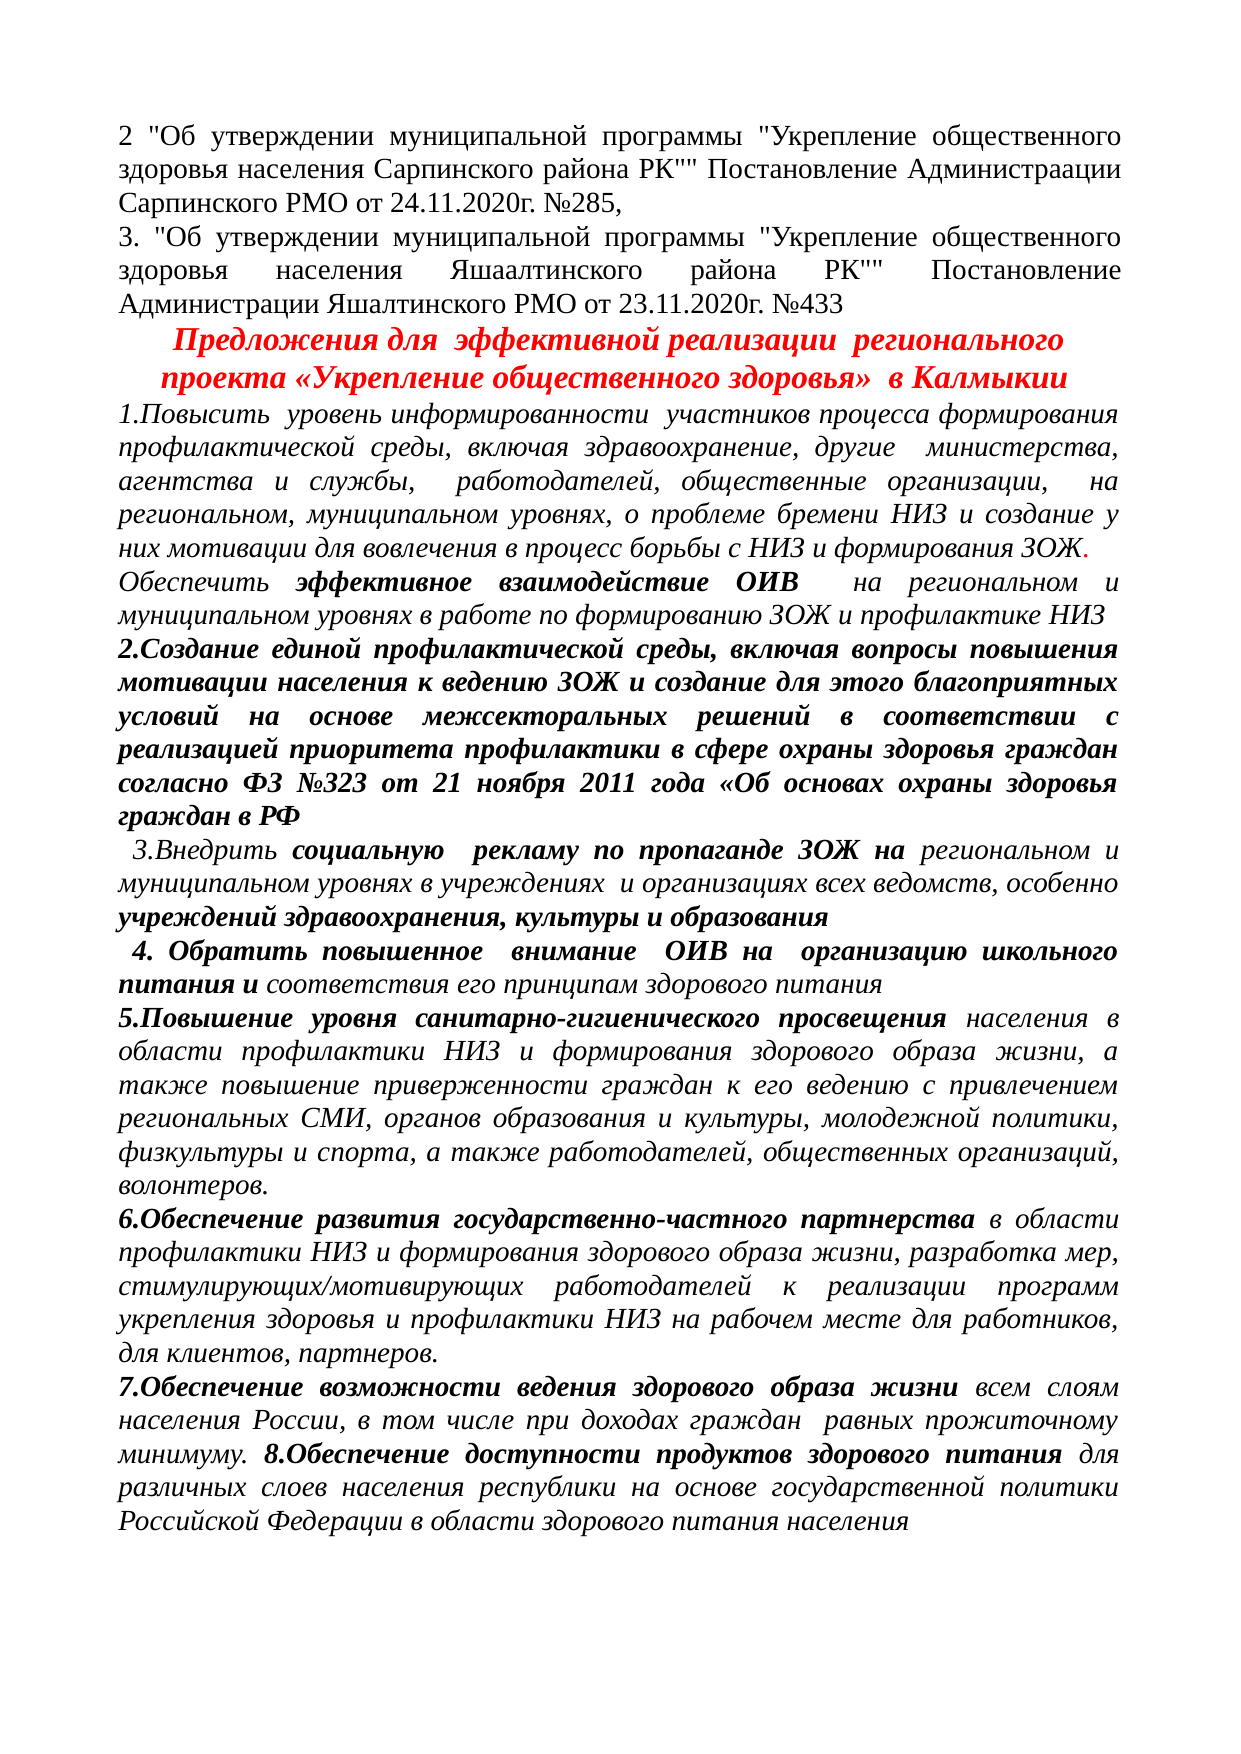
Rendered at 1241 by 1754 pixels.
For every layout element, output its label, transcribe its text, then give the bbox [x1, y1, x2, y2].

text 3. "Об утверждении муниципальной программы "Укрепление общественного здоровья населения Яшаалтинского района РК"" Постановление Администрации Яшалтинского РМО от 23.11.2020г. №433 [118, 219, 1122, 319]
text 4. Обратить повышенное внимание ОИВ на организацию школьного питания и соответствия его принципам здорового питания [118, 933, 1122, 1000]
text 2 "Об утверждении муниципальной программы "Укрепление общественного здоровья населения Сарпинского района РК"" Постановление Администраации Сарпинского РМО от 24.11.2020г. №285, [118, 118, 1122, 219]
text 3.Внедрить социальную рекламу по пропаганде ЗОЖ на региональном и муниципальном уровнях в учреждениях и организациях всех ведомств, особенно учреждений здравоохранения, культуры и образования [118, 832, 1122, 933]
text 6.Обеспечение развития государственно-частного партнерства в области профилактики НИЗ и формирования здорового образа жизни, разработка мер, стимулирующих/мотивирующих работодателей к реализации программ укрепления здоровья и профилактики НИЗ на рабочем месте для работников, для клиентов, партнеров. [118, 1201, 1122, 1369]
text Предложения для эффективной реализации регионального проекта «Укрепление общественного здоровья» в Калмыкии [118, 319, 1122, 396]
text Обеспечить эффективное взаимодействие ОИВ на региональном и муниципальном уровнях в работе по формированию ЗОЖ и профилактике НИЗ [118, 564, 1122, 631]
text 5.Повышение уровня санитарно-гигиенического просвещения населения в области профилактики НИЗ и формирования здорового образа жизни, а также повышение приверженности граждан к его ведению с привлечением региональных СМИ, органов образования и культуры, молодежной политики, физкультуры и спорта, а также работодателей, общественных организаций, волонтеров. [118, 1000, 1122, 1201]
text 7.Обеспечение возможности ведения здорового образа жизни всем слоям населения России, в том числе при доходах граждан равных прожиточному минимуму. 8.Обеспечение доступности продуктов здорового питания для различных слоев населения республики на основе государственной политики Российской Федерации в области здорового питания населения [118, 1369, 1122, 1537]
text 2.Создание единой профилактической среды, включая вопросы повышения мотивации населения к ведению ЗОЖ и создание для этого благоприятных условий на основе межсекторальных решений в соответствии с реализацией приоритета профилактики в сфере охраны здоровья граждан согласно ФЗ №323 от 21 ноября 2011 года «Об основах охраны здоровья граждан в РФ [118, 631, 1122, 832]
text 1.Повысить уровень информированности участников процесса формирования профилактической среды, включая здравоохранение, другие министерства, агентства и службы, работодателей, общественные организации, на региональном, муниципальном уровнях, о проблеме бремени НИЗ и создание у них мотивации для вовлечения в процесс борьбы с НИЗ и формирования ЗОЖ. [118, 396, 1122, 564]
